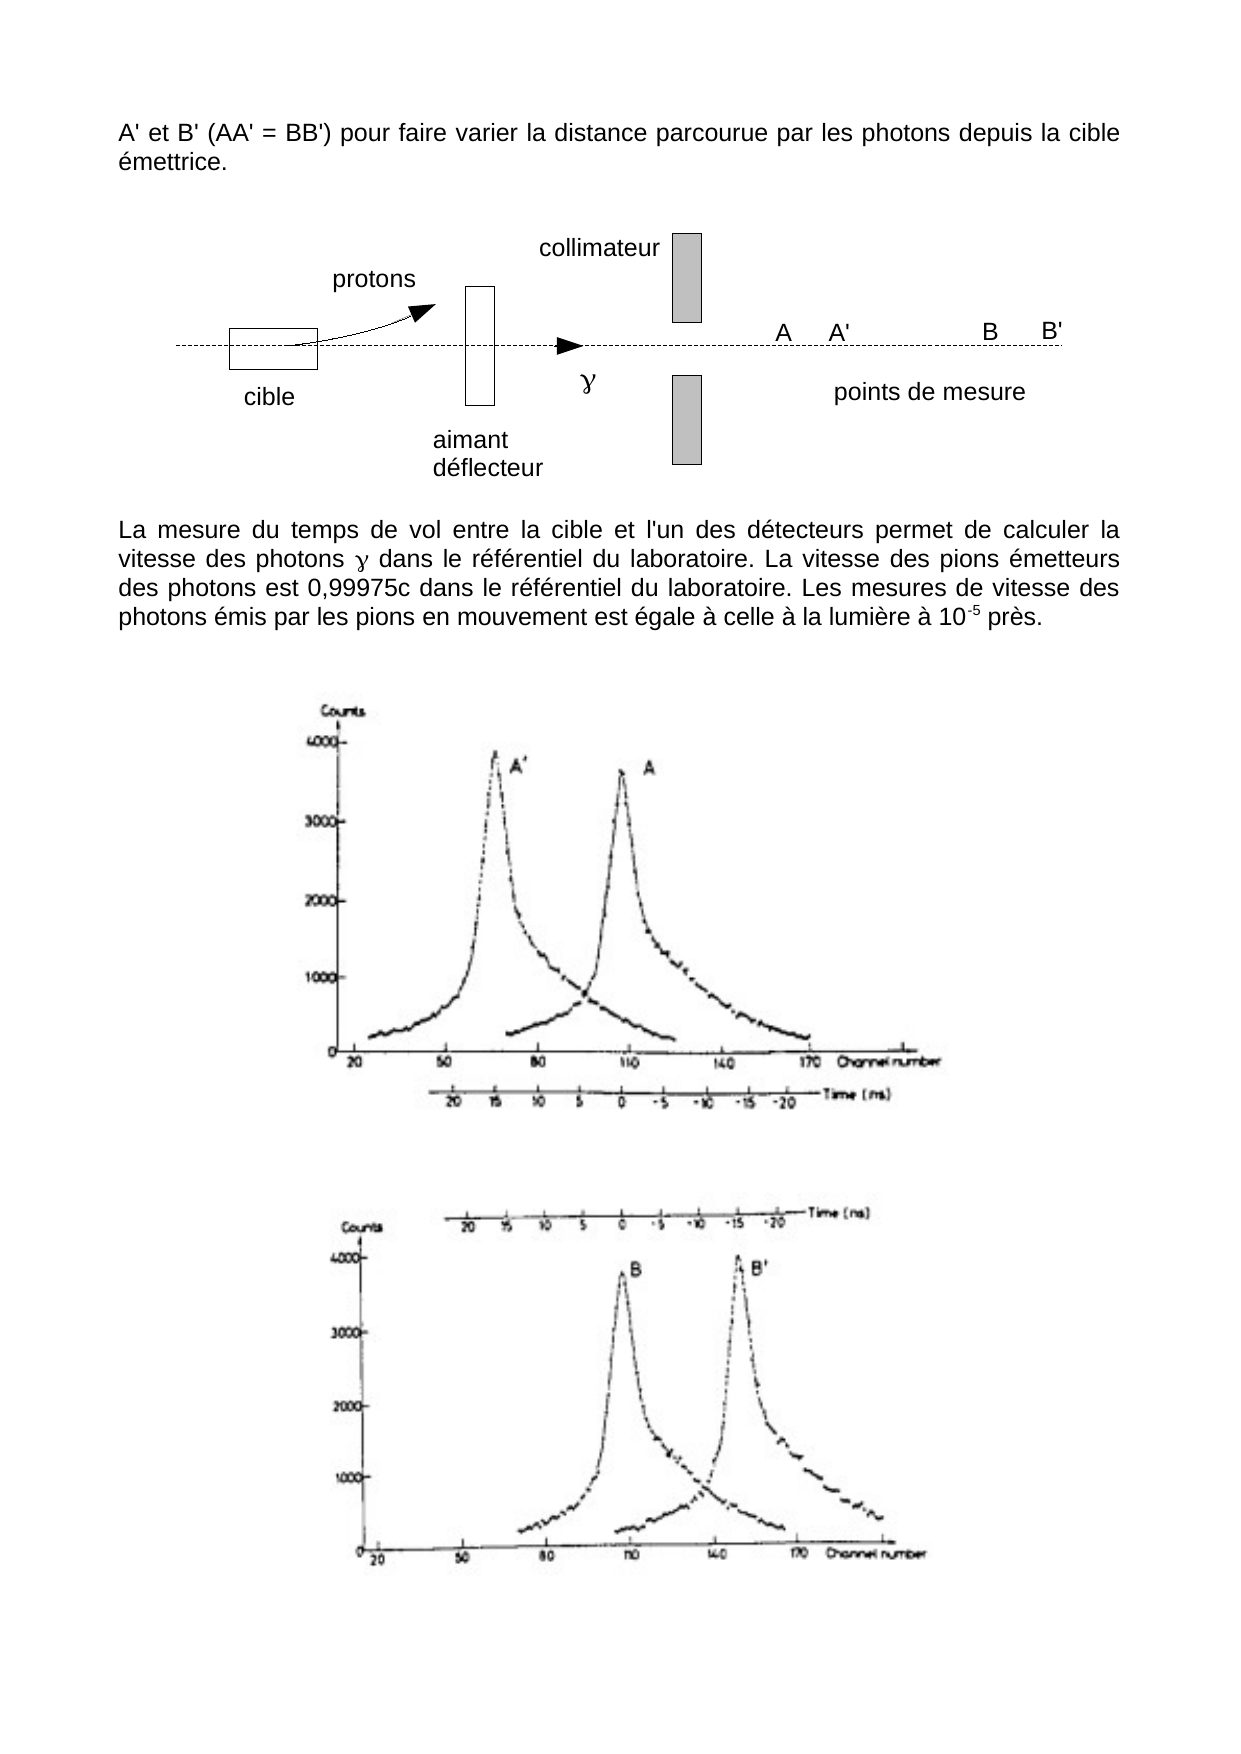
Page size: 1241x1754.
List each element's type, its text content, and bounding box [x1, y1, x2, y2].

picture [265, 659, 976, 1612]
text La mesure du temps de vol entre la cible et l'un des détecteurs permet de calculer la vitesse des photons  dans le référentiel du laboratoire. La vitesse des pions émetteurs des photons est 0,99975c dans le référentiel du laboratoire. Les mesures de vitesse des photons émis par les pions en mouvement est égale à celle à la lumière à 10-5 près. [118, 515, 1122, 630]
text A' et B' (AA' = BB') pour faire varier la distance parcourue par les photons depuis la cible émettrice. [118, 118, 1122, 176]
